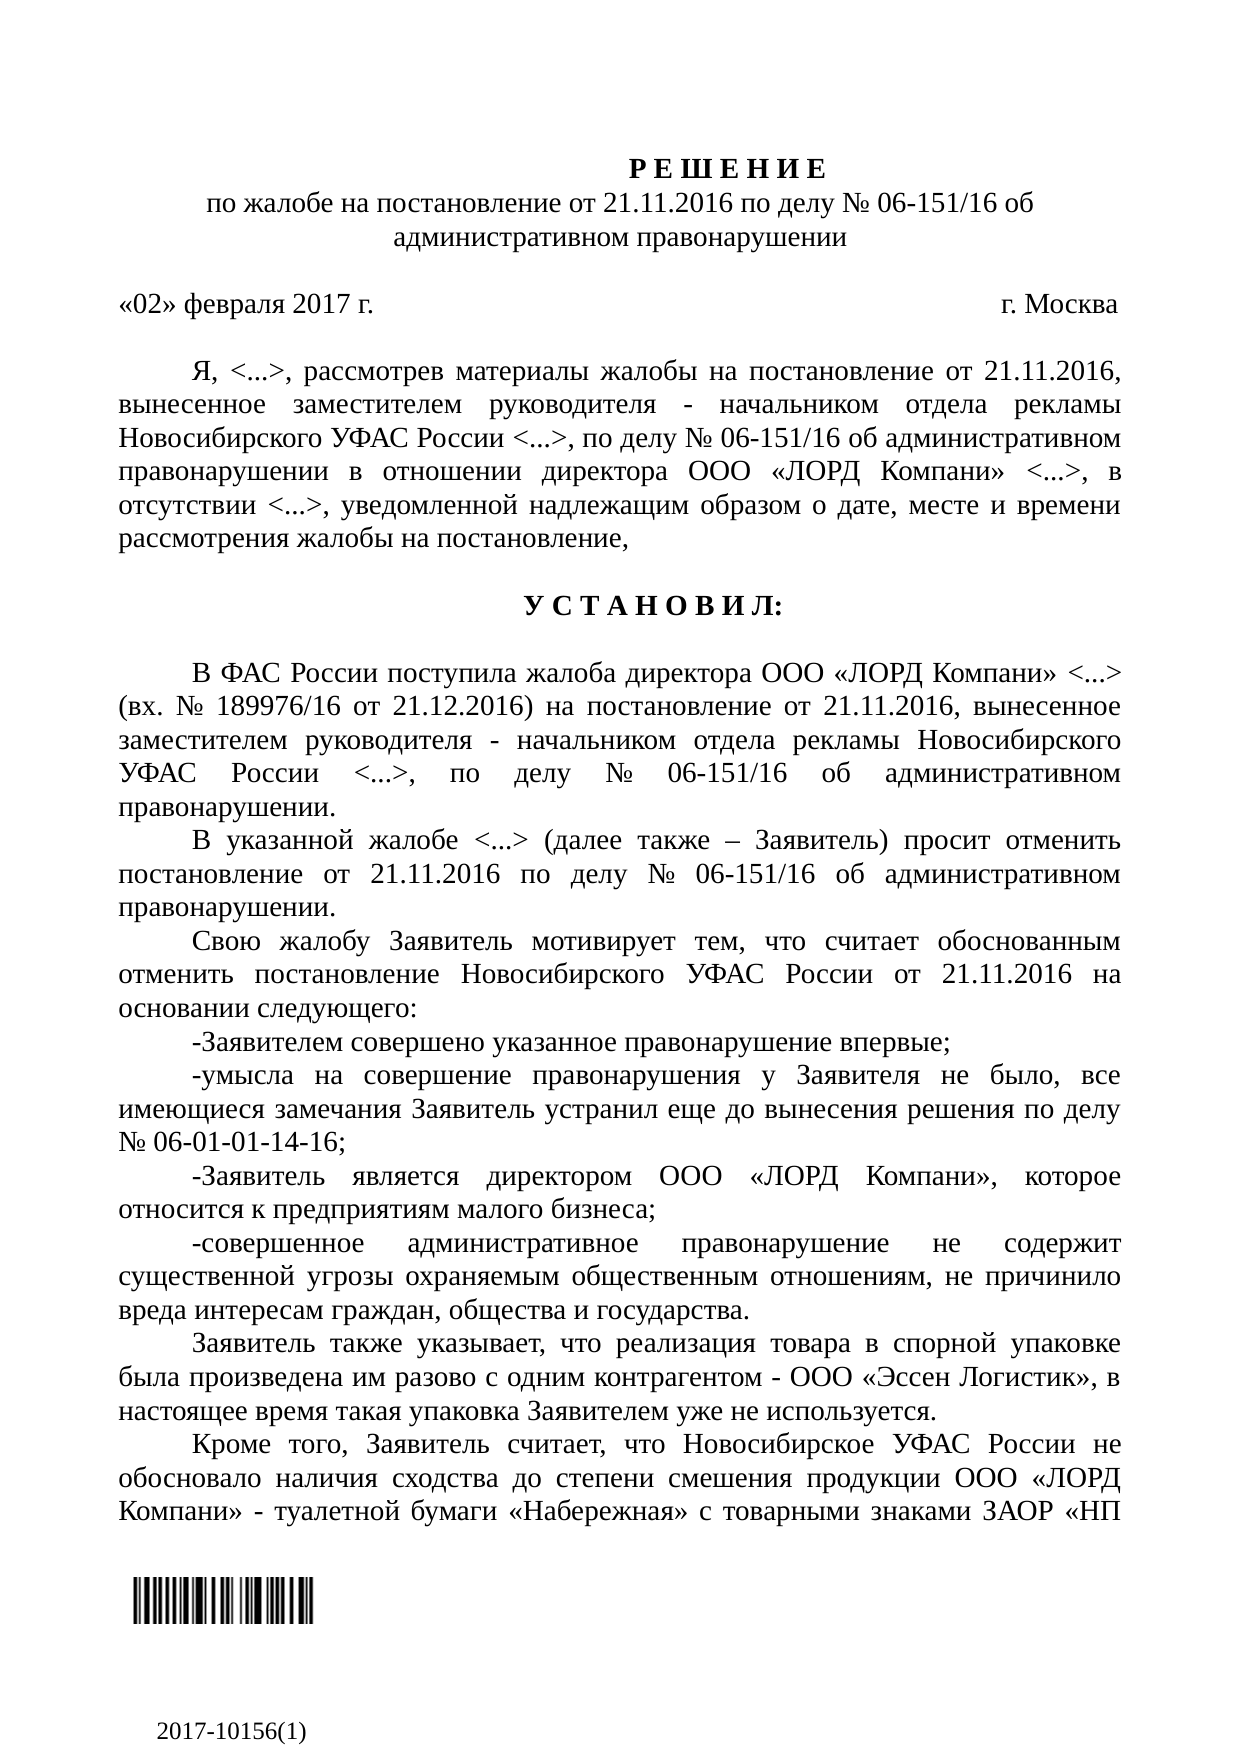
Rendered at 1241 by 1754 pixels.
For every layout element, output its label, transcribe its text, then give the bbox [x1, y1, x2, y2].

text «02» февраля 2017 г. г. Москва [118, 286, 1122, 319]
text Кроме того, Заявитель считает, что Новосибирское УФАС России не обосновало наличия сходства до степени смешения продукции ООО «ЛОРД Компани» - туалетной бумаги «Набережная» с товарными знаками ЗАОР «НП [118, 1426, 1122, 1527]
text -совершенное административное правонарушение не содержит существенной угрозы охраняемым общественным отношениям, не причинило вреда интересам граждан, общества и государства. [118, 1225, 1122, 1326]
text Р Е Ш Е Н И Е [118, 152, 1122, 185]
text -Заявитель является директором ООО «ЛОРД Компани», которое относится к предприятиям малого бизнеса; [118, 1158, 1122, 1225]
text В указанной жалобе <...> (далее также – Заявитель) просит отменить постановление от 21.11.2016 по делу № 06-151/16 об административном правонарушении. [118, 822, 1122, 923]
picture [118, 1577, 331, 1624]
text -Заявителем совершено указанное правонарушение впервые; [118, 1024, 1122, 1057]
text Я, <...>, рассмотрев материалы жалобы на постановление от 21.11.2016, вынесенное заместителем руководителя - начальником отдела рекламы Новосибирского УФАС России <...>, по делу № 06-151/16 об административном правонарушении в отношении директора ООО «ЛОРД Компани» <...>, в отсутствии <...>, уведомленной надлежащим образом о дате, месте и времени рассмотрения жалобы на постановление, [118, 353, 1122, 554]
text -умысла на совершение правонарушения у Заявителя не было, все имеющиеся замечания Заявитель устранил еще до вынесения решения по делу № 06-01-01-14-16; [118, 1057, 1122, 1158]
text Свою жалобу Заявитель мотивирует тем, что считает обоснованным отменить постановление Новосибирского УФАС России от 21.11.2016 на основании следующего: [118, 923, 1122, 1024]
text Заявитель также указывает, что реализация товара в спорной упаковке была произведена им разово с одним контрагентом - ООО «Эссен Логистик», в настоящее время такая упаковка Заявителем уже не используется. [118, 1326, 1122, 1426]
text В ФАС России поступила жалоба директора ООО «ЛОРД Компани» <...> (вх. № 189976/16 от 21.12.2016) на постановление от 21.11.2016, вынесенное заместителем руководителя - начальником отдела рекламы Новосибирского УФАС России <...>, по делу № 06-151/16 об административном правонарушении. [118, 655, 1122, 822]
text У С Т А Н О В И Л: [118, 588, 1122, 621]
text по жалобе на постановление от 21.11.2016 по делу № 06-151/16 об административном правонарушении [118, 185, 1122, 252]
